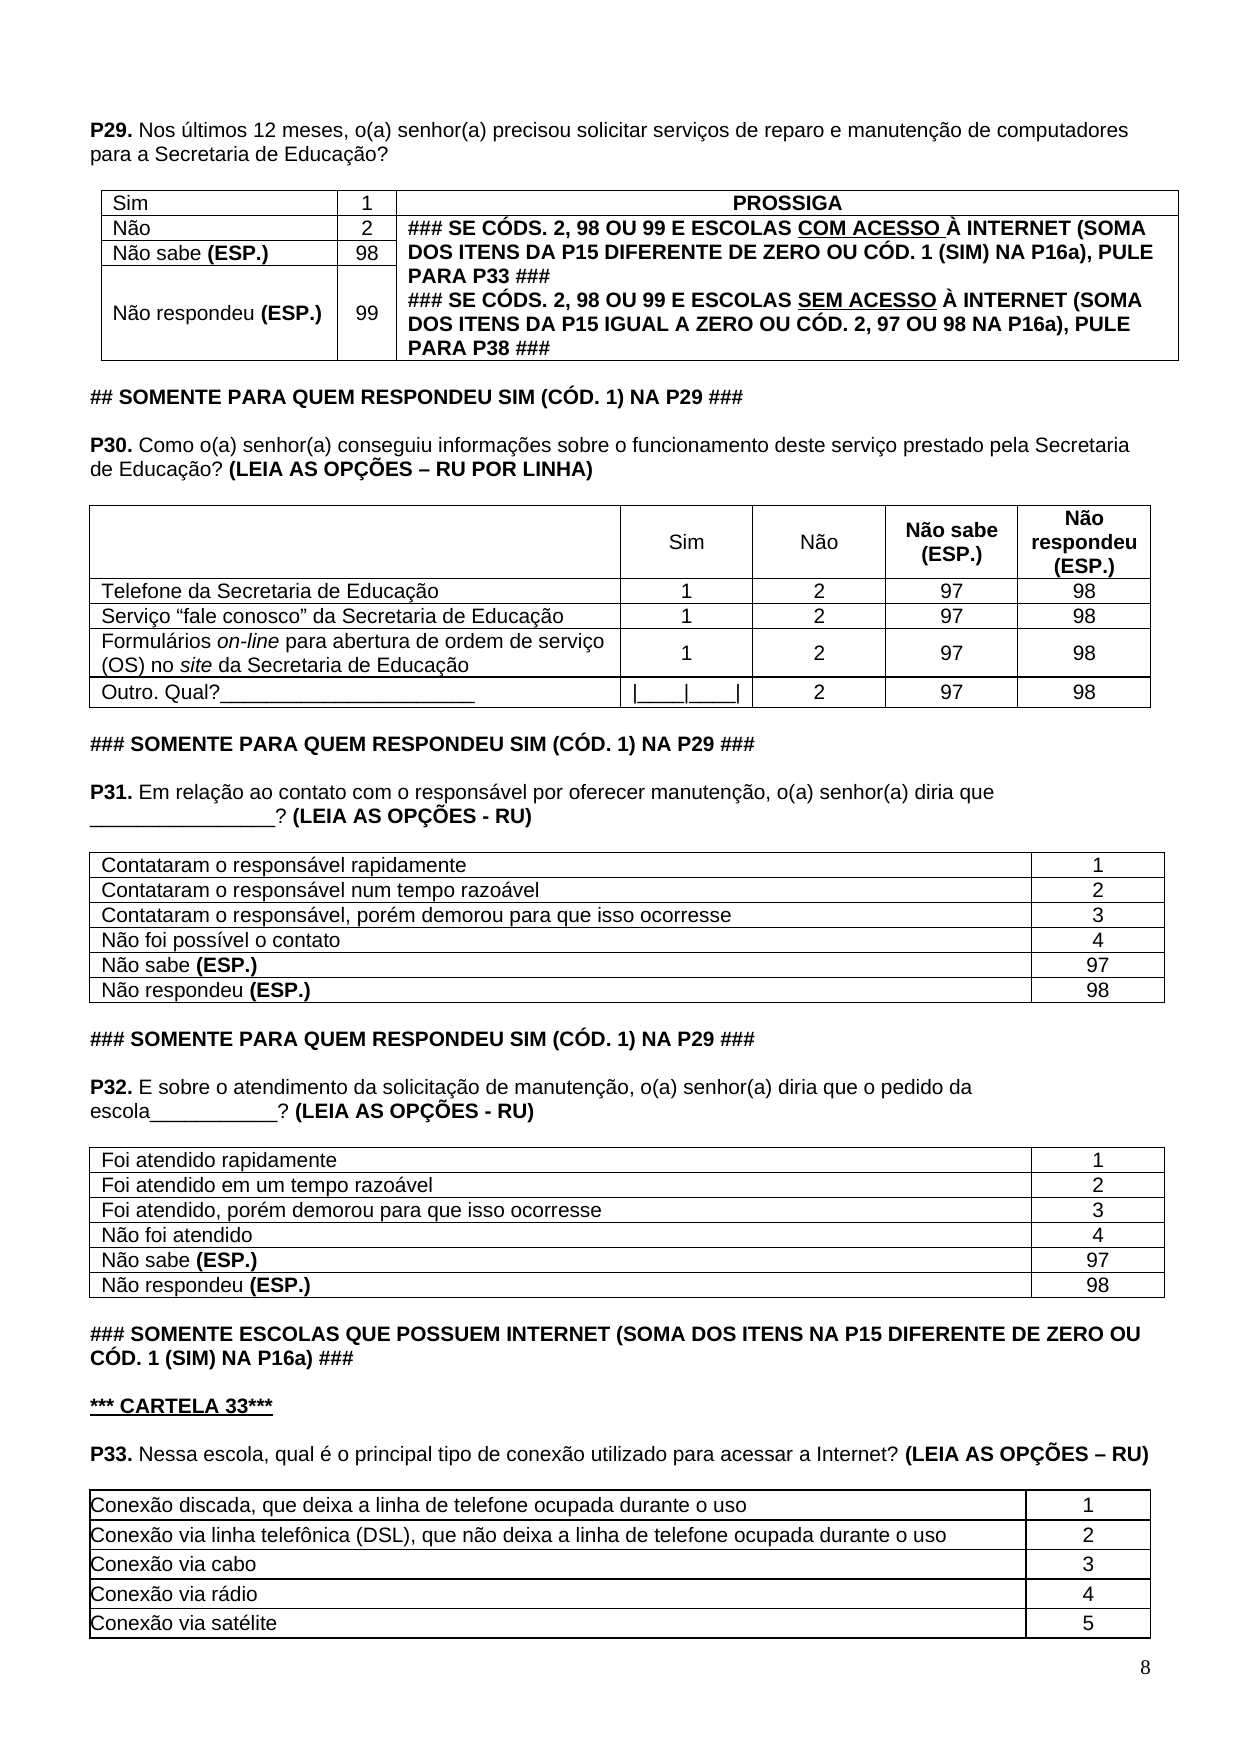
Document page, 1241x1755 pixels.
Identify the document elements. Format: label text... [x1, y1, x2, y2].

table_cell 2 [1032, 1173, 1164, 1197]
table_cell 99 [338, 266, 396, 360]
table_cell 2 [1027, 1521, 1150, 1548]
table_cell 3 [1032, 903, 1164, 927]
text ### SOMENTE ESCOLAS QUE POSSUEM INTERNET (SOMA DOS ITENS NA P15 DIFERENTE DE ZERO OU CÓD. 1 (SIM) NA P16a) ### [90, 1322, 1151, 1369]
table_cell Não sabe (ESP.) [90, 953, 1031, 977]
table_cell 98 [1032, 1273, 1164, 1297]
table_cell 98 [338, 241, 396, 265]
table_cell 4 [1032, 1223, 1164, 1247]
table_cell 97 [886, 678, 1017, 707]
table_cell 5 [1027, 1609, 1150, 1637]
text P29. Nos últimos 12 meses, o(a) senhor(a) precisou solicitar serviços de reparo e manutenção de computadores para a Secretaria de Educação? [90, 118, 1151, 166]
table_header Contataram o responsável rapidamente [90, 853, 1031, 877]
table_cell 1 [621, 579, 752, 602]
table_cell 98 [1032, 978, 1164, 1002]
table_cell 1 [621, 604, 752, 627]
table_header PROSSIGA [397, 191, 1178, 215]
table_cell Não respondeu (ESP.) [90, 978, 1031, 1002]
table_cell 98 [1018, 678, 1150, 707]
table_cell 3 [1027, 1550, 1150, 1578]
table_cell Foi atendido, porém demorou para que isso ocorresse [90, 1198, 1031, 1222]
table_cell Contataram o responsável num tempo razoável [90, 878, 1031, 902]
table_header 1 [338, 191, 396, 215]
text P33. Nessa escola, qual é o principal tipo de conexão utilizado para acessar a Internet? (LEIA AS OPÇÕES – RU) [90, 1441, 1151, 1465]
table_cell Não sabe (ESP.) [102, 241, 337, 265]
table_cell 2 [753, 629, 885, 676]
table_cell 97 [886, 604, 1017, 627]
table_cell ### SE CÓDS. 2, 98 OU 99 E ESCOLAS COM ACESSO À INTERNET (SOMA DOS ITENS DA P15 DIFERENTE DE ZERO OU CÓD. 1 (SIM) NA P16a), PULE PARA P33 ### ### SE CÓDS. 2, 98 OU 99 E ESCOLAS SEM ACESSO À INTERNET (SOMA DOS ITENS DA P15 IGUAL A ZERO OU CÓD. 2, 97 OU 98 NA P16a), PULE PARA P38 ### [397, 216, 1178, 360]
table_cell Conexão via rádio [91, 1580, 1025, 1608]
text ### SOMENTE PARA QUEM RESPONDEU SIM (CÓD. 1) NA P29 ### [90, 732, 1151, 756]
table_cell Conexão via linha telefônica (DSL), que não deixa a linha de telefone ocupada durante o uso [91, 1521, 1025, 1548]
table_cell 97 [1032, 953, 1164, 977]
table_cell 2 [1032, 878, 1164, 902]
table_cell Serviço “fale conosco” da Secretaria de Educação [90, 604, 620, 627]
table_header Foi atendido rapidamente [90, 1148, 1031, 1172]
table_header [90, 506, 620, 577]
table_cell Não foi atendido [90, 1223, 1031, 1247]
table_header Não sabe (ESP.) [886, 506, 1017, 577]
table_cell Contataram o responsável, porém demorou para que isso ocorresse [90, 903, 1031, 927]
table_header 1 [1032, 853, 1164, 877]
text P32. E sobre o atendimento da solicitação de manutenção, o(a) senhor(a) diria que o pedido da escola___________? (LEIA AS OPÇÕES - RU) [90, 1075, 1151, 1123]
table_cell Foi atendido em um tempo razoável [90, 1173, 1031, 1197]
table_cell 3 [1032, 1198, 1164, 1222]
table_header Sim [621, 506, 752, 577]
table_header Não respondeu (ESP.) [1018, 506, 1150, 577]
table_cell Não sabe (ESP.) [90, 1248, 1031, 1272]
table_cell 2 [753, 678, 885, 707]
table_cell 2 [338, 216, 396, 240]
table_cell 1 [621, 629, 752, 676]
table_header Não [753, 506, 885, 577]
table_cell 97 [1032, 1248, 1164, 1272]
text *** CARTELA 33*** [90, 1393, 1151, 1417]
table_cell Não respondeu (ESP.) [90, 1273, 1031, 1297]
table_cell Formulários on-line para abertura de ordem de serviço (OS) no site da Secretaria de Educação [90, 629, 620, 676]
text ### SOMENTE PARA QUEM RESPONDEU SIM (CÓD. 1) NA P29 ### [90, 1027, 1151, 1051]
table_cell 98 [1018, 604, 1150, 627]
table_cell 98 [1018, 579, 1150, 602]
table_cell Não [102, 216, 337, 240]
text ## SOMENTE PARA QUEM RESPONDEU SIM (CÓD. 1) NA P29 ### [90, 385, 1151, 409]
table_cell Telefone da Secretaria de Educação [90, 579, 620, 602]
table_header Sim [102, 191, 337, 215]
table_cell Conexão via cabo [91, 1550, 1025, 1578]
table_cell 4 [1032, 928, 1164, 952]
text P30. Como o(a) senhor(a) conseguiu informações sobre o funcionamento deste serviço prestado pela Secretaria de Educação? (LEIA AS OPÇÕES – RU POR LINHA) [90, 433, 1151, 481]
table_cell 2 [753, 579, 885, 602]
table_cell Não foi possível o contato [90, 928, 1031, 952]
text P31. Em relação ao contato com o responsável por oferecer manutenção, o(a) senhor(a) diria que ________________? (LEIA AS OPÇÕES - RU) [90, 780, 1151, 828]
table_header 1 [1027, 1491, 1150, 1519]
table_header Conexão discada, que deixa a linha de telefone ocupada durante o uso [91, 1491, 1025, 1519]
table_cell Outro. Qual?______________________ [90, 678, 620, 707]
table_header 1 [1032, 1148, 1164, 1172]
table_cell Não respondeu (ESP.) [102, 266, 337, 360]
table_cell 98 [1018, 629, 1150, 676]
table_cell Conexão via satélite [91, 1609, 1025, 1637]
table_cell 2 [753, 604, 885, 627]
table_cell 4 [1027, 1580, 1150, 1608]
table_cell 97 [886, 629, 1017, 676]
table_cell 97 [886, 579, 1017, 602]
table_cell |____|____| [621, 678, 752, 707]
